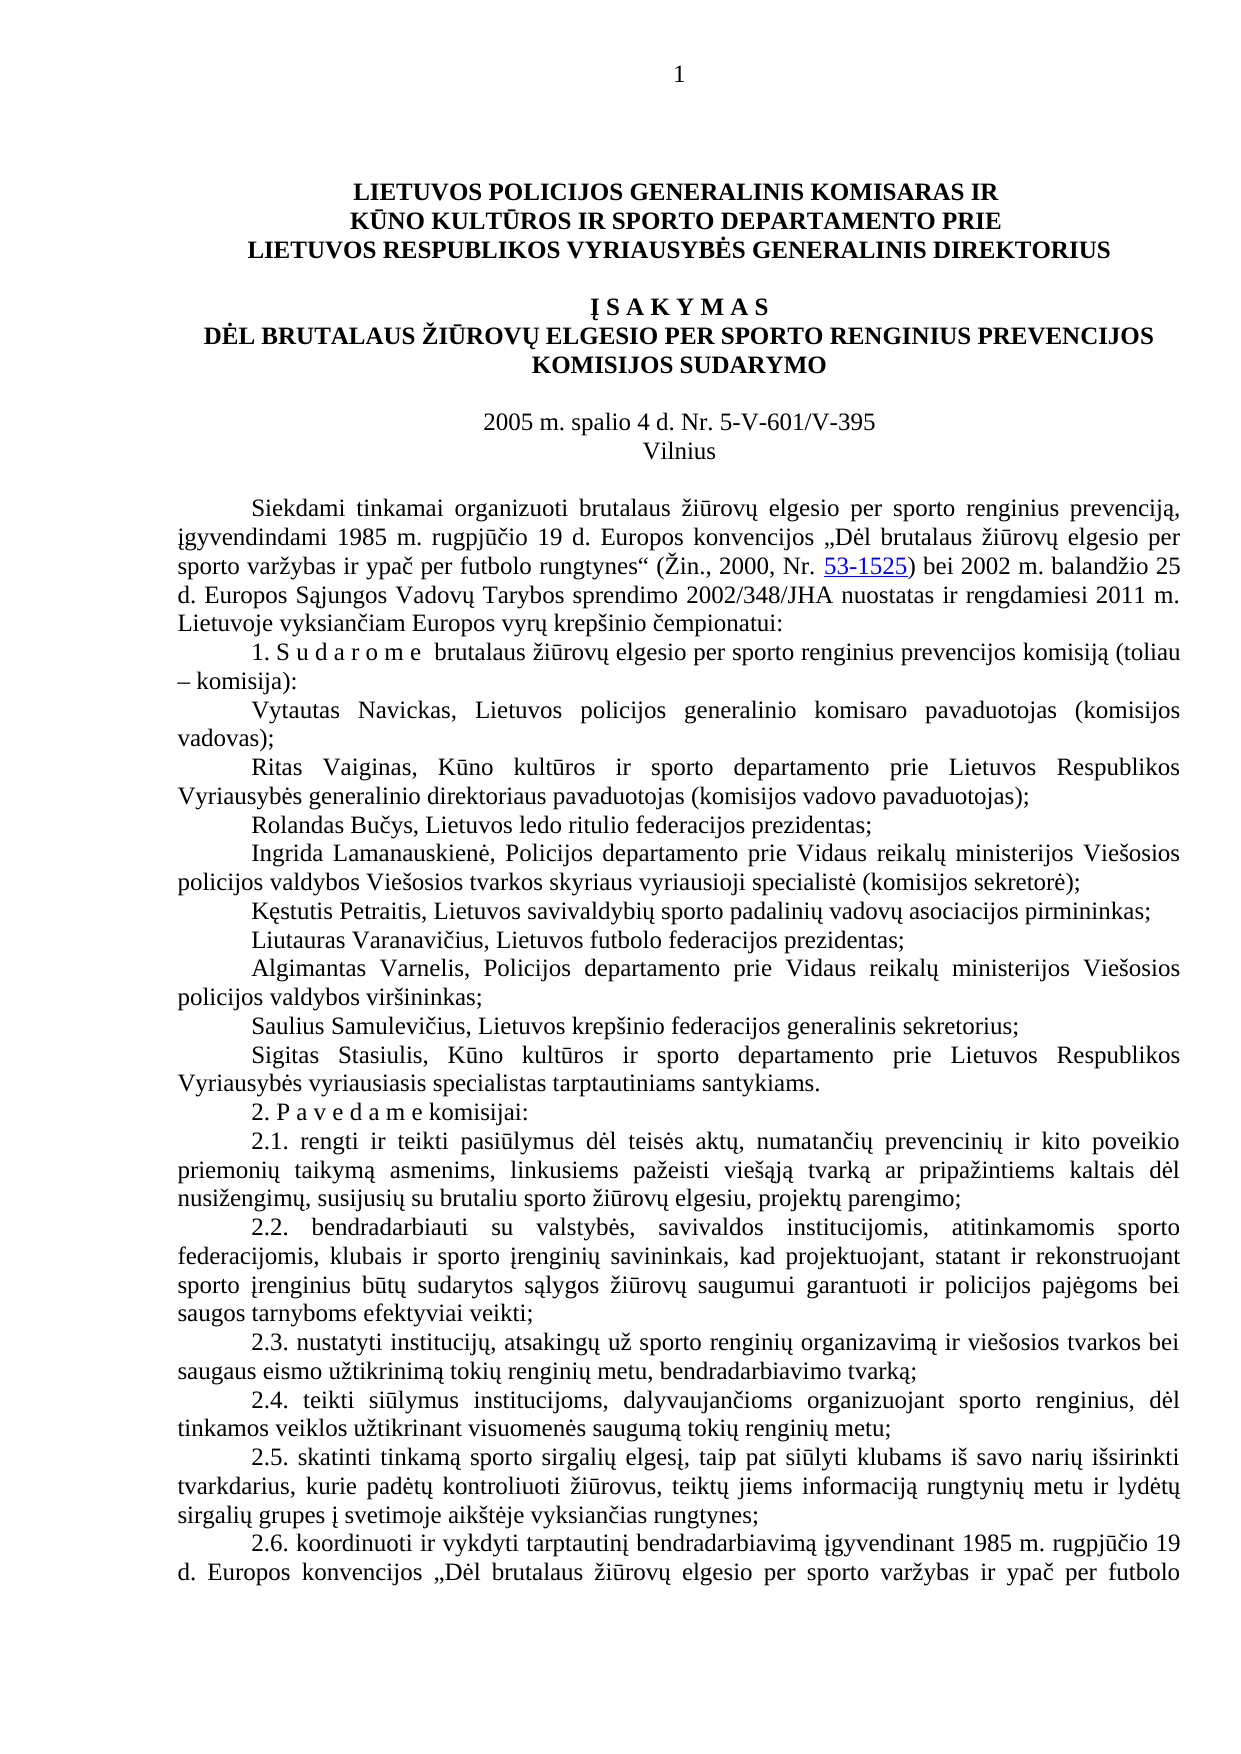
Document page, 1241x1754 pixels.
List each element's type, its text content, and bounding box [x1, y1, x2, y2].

text Rolandas Bučys, Lietuvos ledo ritulio federacijos prezidentas; [177, 810, 1181, 838]
text Ritas Vaiginas, Kūno kultūros ir sporto departamento prie Lietuvos Respublikos Vyriausybės generalinio direktoriaus pavaduotojas (komisijos vadovo pavaduotojas); [177, 752, 1181, 810]
text LIETUVOS RESPUBLIKOS VYRIAUSYBĖS GENERALINIS DIREKTORIUS [177, 235, 1181, 263]
text Siekdami tinkamai organizuoti brutalaus žiūrovų elgesio per sporto renginius prevenciją, įgyvendindami 1985 m. rugpjūčio 19 d. Europos konvencijos „Dėl brutalaus žiūrovų elgesio per sporto varžybas ir ypač per futbolo rungtynes“ (Žin., 2000, Nr. 53-1525) bei 2002 m. balandžio 25 d. Europos Sąjungos Vadovų Tarybos sprendimo 2002/348/JHA nuostatas ir rengdamiesi 2011 m. Lietuvoje vyksiančiam Europos vyrų krepšinio čempionatui: [177, 493, 1181, 637]
text 1.Sudarome brutalaus žiūrovų elgesio per sporto renginius prevencijos komisiją (toliau – komisija): [177, 637, 1181, 695]
text Į S A K Y M A S [177, 292, 1181, 321]
text Algimantas Varnelis, Policijos departamento prie Vidaus reikalų ministerijos Viešosios policijos valdybos viršininkas; [177, 953, 1181, 1011]
text 2.3. nustatyti institucijų, atsakingų už sporto renginių organizavimą ir viešosios tvarkos bei saugaus eismo užtikrinimą tokių renginių metu, bendradarbiavimo tvarką; [177, 1327, 1181, 1385]
text Vytautas Navickas, Lietuvos policijos generalinio komisaro pavaduotojas (komisijos vadovas); [177, 695, 1181, 752]
text DĖL BRUTALAUS ŽIŪROVŲ ELGESIO PER SPORTO RENGINIUS PREVENCIJOS KOMISIJOS SUDARYMO [177, 321, 1181, 378]
text 2.4. teikti siūlymus institucijoms, dalyvaujančioms organizuojant sporto renginius, dėl tinkamos veiklos užtikrinant visuomenės saugumą tokių renginių metu; [177, 1385, 1181, 1442]
text 2.2. bendradarbiauti su valstybės, savivaldos institucijomis, atitinkamomis sporto federacijomis, klubais ir sporto įrenginių savininkais, kad projektuojant, statant ir rekonstruojant sporto įrenginius būtų sudarytos sąlygos žiūrovų saugumui garantuoti ir policijos pajėgoms bei saugos tarnyboms efektyviai veikti; [177, 1212, 1181, 1327]
text KŪNO KULTŪROS IR SPORTO DEPARTAMENTO PRIE [177, 206, 1181, 235]
text Sigitas Stasiulis, Kūno kultūros ir sporto departamento prie Lietuvos Respublikos Vyriausybės vyriausiasis specialistas tarptautiniams santykiams. [177, 1040, 1181, 1097]
text Kęstutis Petraitis, Lietuvos savivaldybių sporto padalinių vadovų asociacijos pirmininkas; [177, 896, 1181, 925]
text Vilnius [177, 436, 1181, 465]
text LIETUVOS POLICIJOS GENERALINIS KOMISARAS IR [177, 177, 1181, 206]
text 2.5. skatinti tinkamą sporto sirgalių elgesį, taip pat siūlyti klubams iš savo narių išsirinkti tvarkdarius, kurie padėtų kontroliuoti žiūrovus, teiktų jiems informaciją rungtynių metu ir lydėtų sirgalių grupes į svetimoje aikštėje vyksiančias rungtynes; [177, 1442, 1181, 1528]
text 2.1. rengti ir teikti pasiūlymus dėl teisės aktų, numatančių prevencinių ir kito poveikio priemonių taikymą asmenims, linkusiems pažeisti viešąją tvarką ar pripažintiems kaltais dėl nusižengimų, susijusių su brutaliu sporto žiūrovų elgesiu, projektų parengimo; [177, 1126, 1181, 1212]
text Liutauras Varanavičius, Lietuvos futbolo federacijos prezidentas; [177, 925, 1181, 953]
text Saulius Samulevičius, Lietuvos krepšinio federacijos generalinis sekretorius; [177, 1011, 1181, 1040]
text Ingrida Lamanauskienė, Policijos departamento prie Vidaus reikalų ministerijos Viešosios policijos valdybos Viešosios tvarkos skyriaus vyriausioji specialistė (komisijos sekretorė); [177, 838, 1181, 896]
text 2. P a v e d a m e komisijai: [177, 1097, 1181, 1126]
text 2005 m. spalio 4 d. Nr. 5-V-601/V-395 [177, 407, 1181, 436]
text 2.6. koordinuoti ir vykdyti tarptautinį bendradarbiavimą įgyvendinant 1985 m. rugpjūčio 19 d. Europos konvencijos „Dėl brutalaus žiūrovų elgesio per sporto varžybas ir ypač per futbolo [177, 1528, 1181, 1586]
